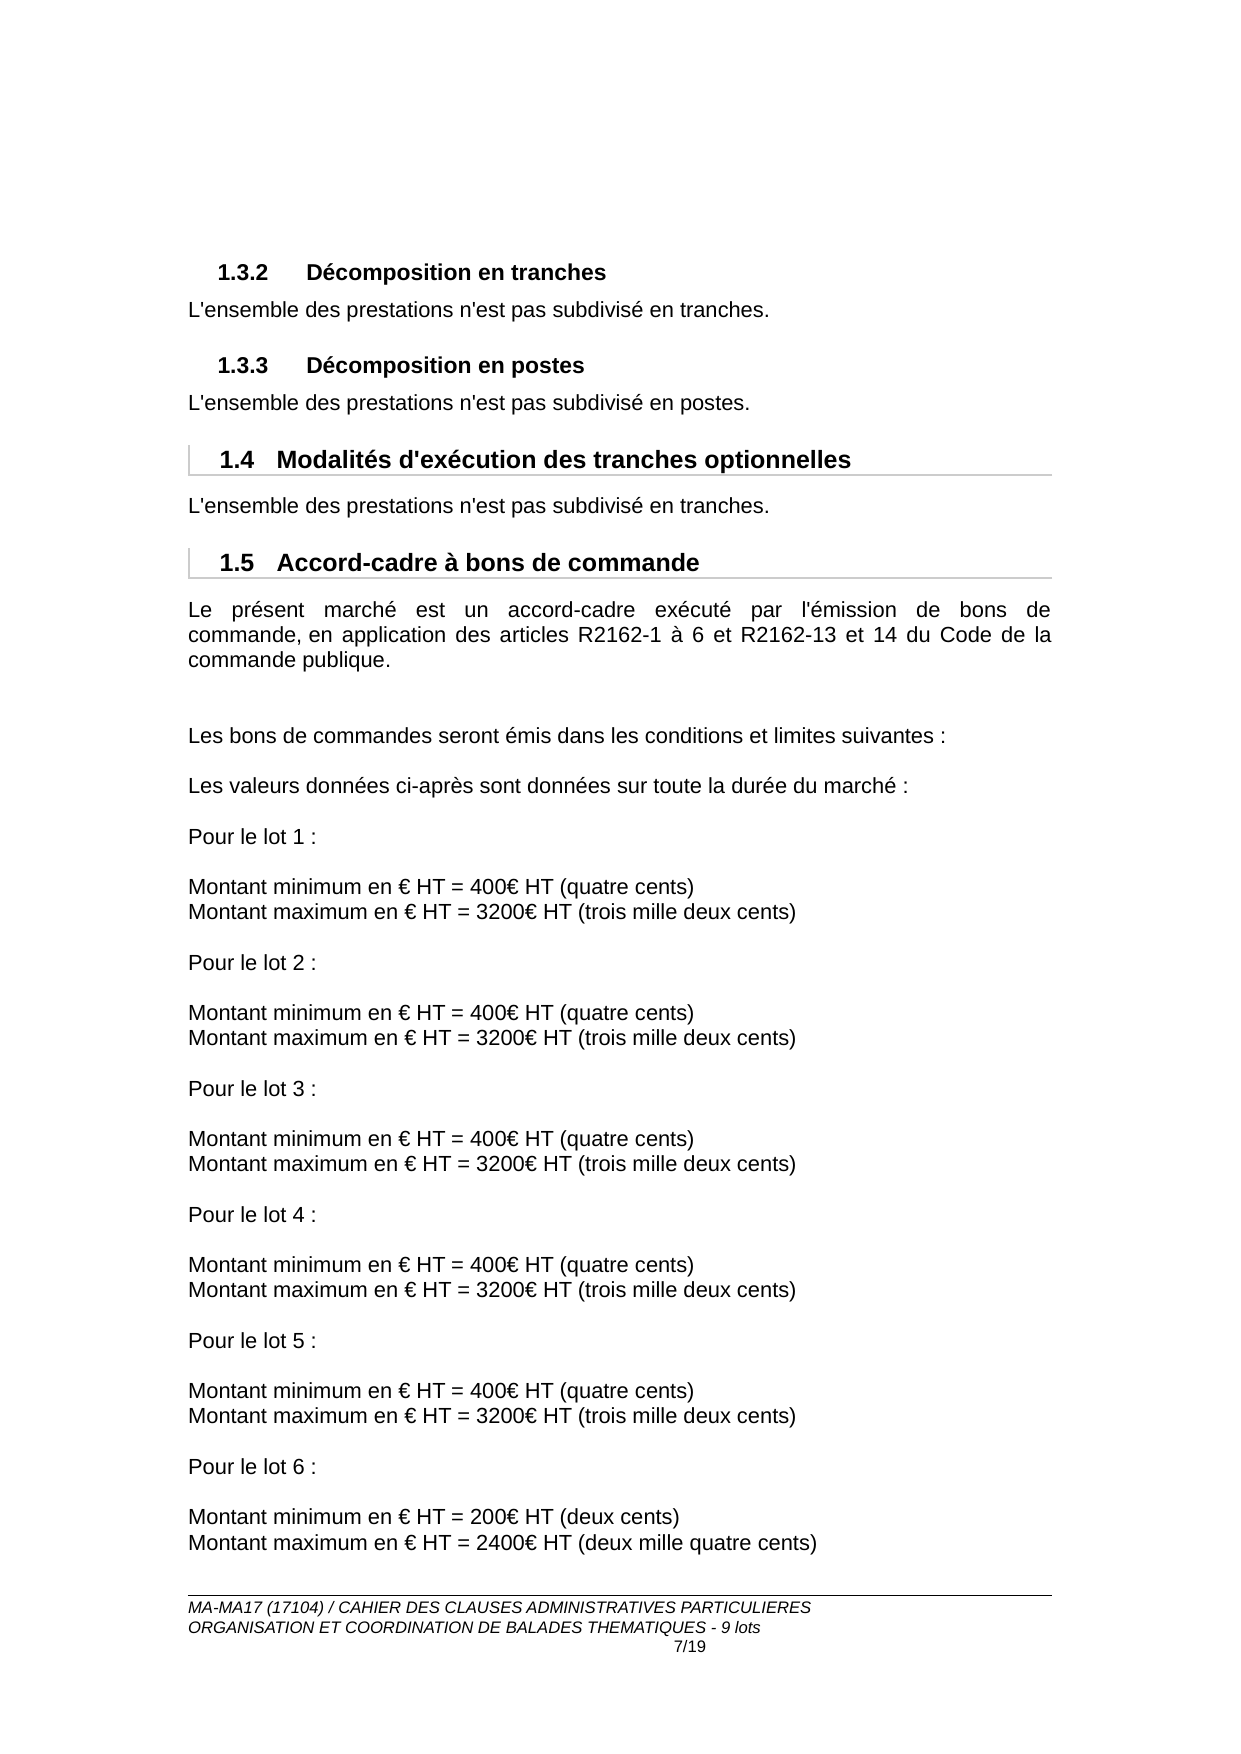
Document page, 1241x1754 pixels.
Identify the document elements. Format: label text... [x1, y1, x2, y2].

text Montant maximum en € HT = 3200€ HT (trois mille deux cents) [188, 1403, 1052, 1428]
text Montant minimum en € HT = 400€ HT (quatre cents) [188, 1000, 1052, 1025]
text Montant maximum en € HT = 2400€ HT (deux mille quatre cents) [188, 1529, 1052, 1554]
text Montant maximum en € HT = 3200€ HT (trois mille deux cents) [188, 1277, 1052, 1302]
subtitle Modalités d'exécution des tranches optionnelles [190, 445, 1052, 474]
text L'ensemble des prestations n'est pas subdivisé en postes. [188, 390, 1052, 415]
text Pour le lot 4 : [188, 1202, 1052, 1227]
text L'ensemble des prestations n'est pas subdivisé en tranches. [188, 297, 1052, 323]
text Montant minimum en € HT = 400€ HT (quatre cents) [188, 1252, 1052, 1277]
subtitle Décomposition en tranches [188, 259, 1052, 286]
text Pour le lot 5 : [188, 1328, 1052, 1353]
subtitle Accord-cadre à bons de commande [190, 548, 1052, 577]
subtitle Décomposition en postes [188, 352, 1052, 378]
text Montant maximum en € HT = 3200€ HT (trois mille deux cents) [188, 899, 1052, 924]
text Montant minimum en € HT = 200€ HT (deux cents) [188, 1504, 1052, 1529]
text Montant minimum en € HT = 400€ HT (quatre cents) [188, 1378, 1052, 1403]
text Montant maximum en € HT = 3200€ HT (trois mille deux cents) [188, 1151, 1052, 1176]
text Montant minimum en € HT = 400€ HT (quatre cents) [188, 1126, 1052, 1151]
text Montant maximum en € HT = 3200€ HT (trois mille deux cents) [188, 1025, 1052, 1050]
text Les bons de commandes seront émis dans les conditions et limites suivantes : [188, 723, 1052, 748]
text Le présent marché est un accord-cadre exécuté par l'émission de bons de commande, en application des articles R2162-1 à 6 et R2162-13 et 14 du Code de la commande publique. [188, 597, 1052, 672]
text Montant minimum en € HT = 400€ HT (quatre cents) [188, 874, 1052, 899]
text Pour le lot 3 : [188, 1076, 1052, 1101]
text Pour le lot 1 : [188, 823, 1052, 849]
text L'ensemble des prestations n'est pas subdivisé en tranches. [188, 493, 1052, 519]
text Pour le lot 2 : [188, 949, 1052, 975]
text Pour le lot 6 : [188, 1454, 1052, 1479]
text Les valeurs données ci-après sont données sur toute la durée du marché : [188, 773, 1052, 798]
